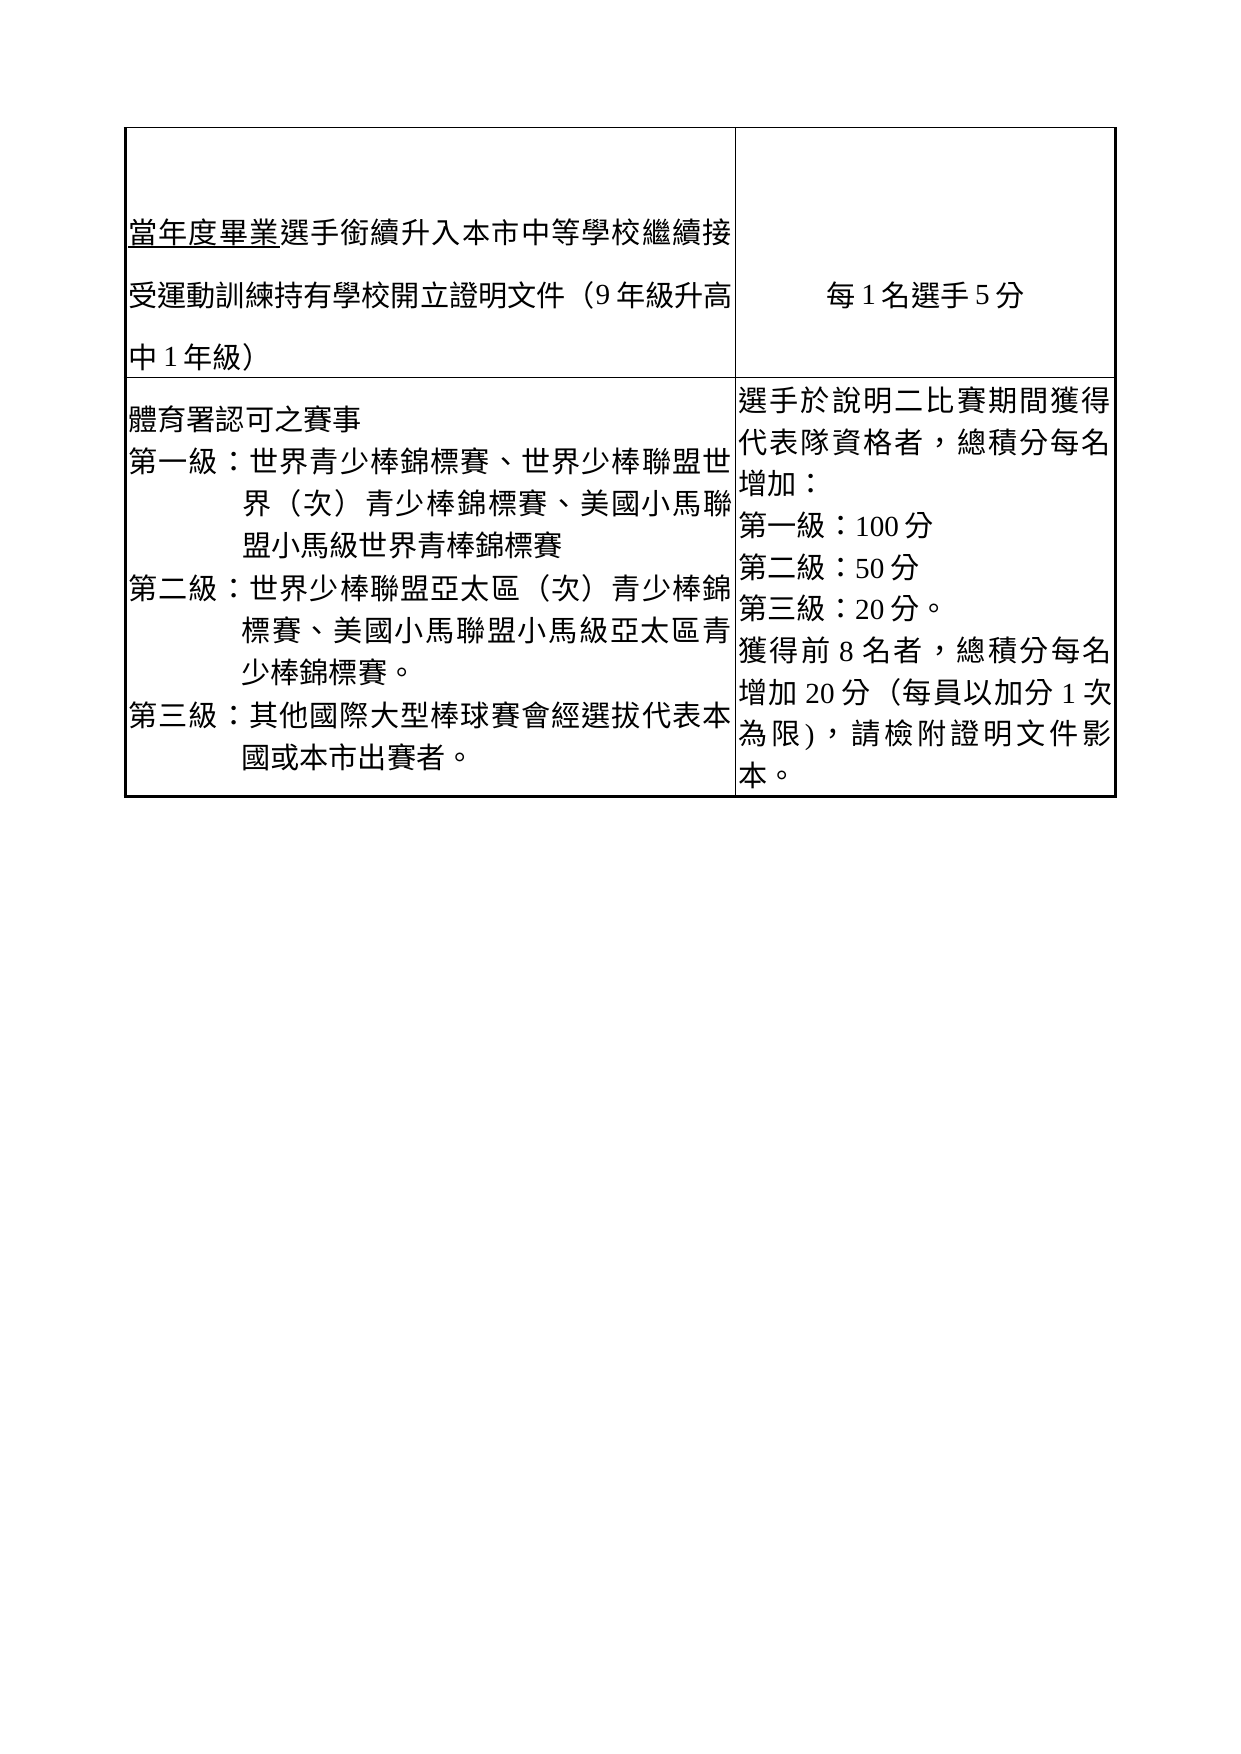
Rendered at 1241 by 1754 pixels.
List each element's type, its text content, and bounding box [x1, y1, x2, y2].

table_cell 每1名選手5分 [736, 128, 1114, 377]
table_cell 當年度畢業選手銜續升入本市中等學校繼續接受運動訓練持有學校開立證明文件（9年級升高中1年級） [127, 128, 735, 377]
table_cell 體育署認可之賽事 第一級：世界青少棒錦標賽、世界少棒聯盟世界（次）青少棒錦標賽、美國小馬聯盟小馬級世界青棒錦標賽 第二級：世界少棒聯盟亞太區（次）青少棒錦標賽、美國小馬聯盟小馬級亞太區青少棒錦標賽。 第三級：其他國際大型棒球賽會經選拔代表本國或本市出賽者。 [127, 378, 735, 795]
table_cell 選手於說明二比賽期間獲得代表隊資格者，總積分每名增加： 第一級：100分 第二級：50分 第三級：20分。 獲得前8名者，總積分每名增加20分（每員以加分1次為限)，請檢附證明文件影本。 [736, 378, 1114, 795]
